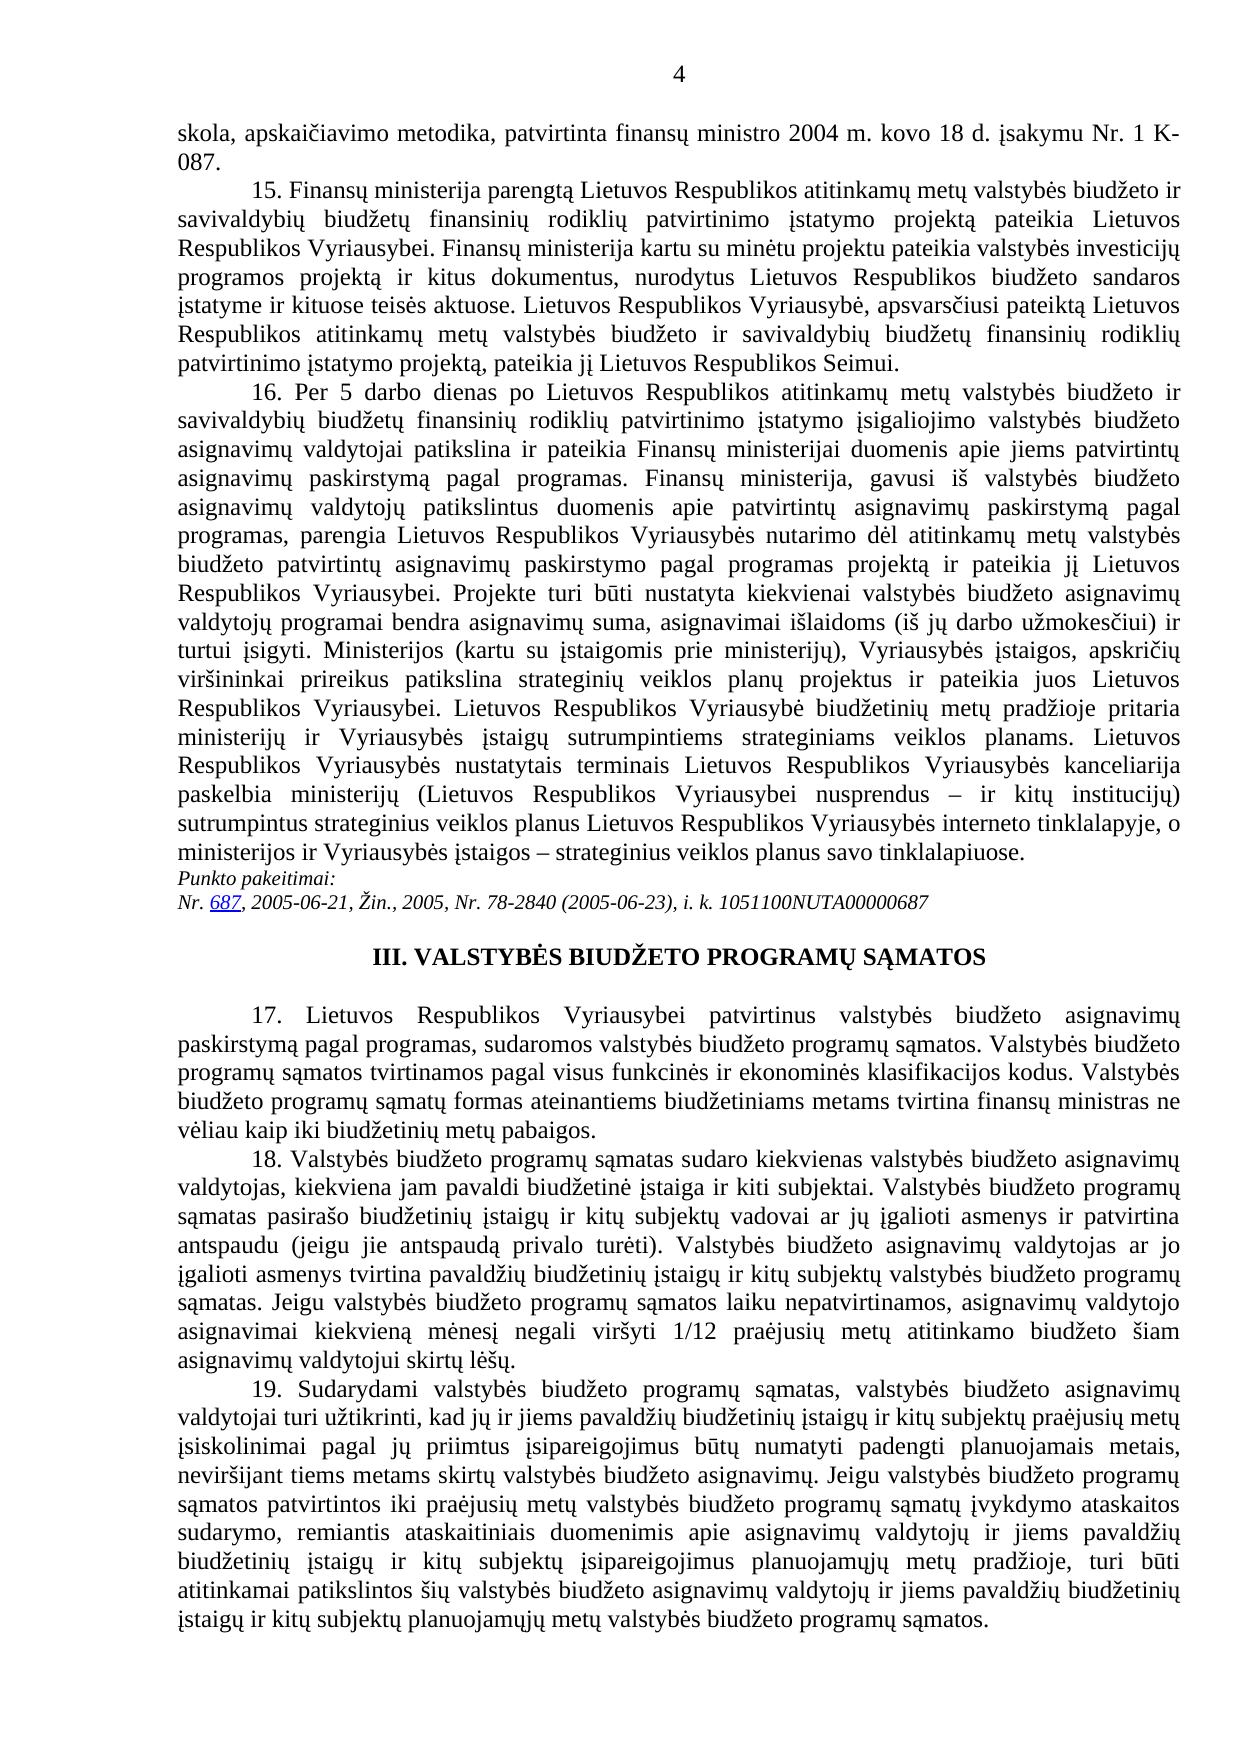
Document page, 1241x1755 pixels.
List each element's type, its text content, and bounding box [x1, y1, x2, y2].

text Nr. 687, 2005-06-21, Žin., 2005, Nr. 78-2840 (2005-06-23), i. k. 1051100NUTA00000687 [177, 890, 1181, 914]
text 18. Valstybės biudžeto programų sąmatas sudaro kiekvienas valstybės biudžeto asignavimų valdytojas, kiekviena jam pavaldi biudžetinė įstaiga ir kiti subjektai. Valstybės biudžeto programų sąmatas pasirašo biudžetinių įstaigų ir kitų subjektų vadovai ar jų įgalioti asmenys ir patvirtina antspaudu (jeigu jie antspaudą privalo turėti). Valstybės biudžeto asignavimų valdytojas ar jo įgalioti asmenys tvirtina pavaldžių biudžetinių įstaigų ir kitų subjektų valstybės biudžeto programų sąmatas. Jeigu valstybės biudžeto programų sąmatos laiku nepatvirtinamos, asignavimų valdytojo asignavimai kiekvieną mėnesį negali viršyti 1/12 praėjusių metų atitinkamo biudžeto šiam asignavimų valdytojui skirtų lėšų. [177, 1144, 1181, 1374]
text 17. Lietuvos Respublikos Vyriausybei patvirtinus valstybės biudžeto asignavimų paskirstymą pagal programas, sudaromos valstybės biudžeto programų sąmatos. Valstybės biudžeto programų sąmatos tvirtinamos pagal visus funkcinės ir ekonominės klasifikacijos kodus. Valstybės biudžeto programų sąmatų formas ateinantiems biudžetiniams metams tvirtina finansų ministras ne vėliau kaip iki biudžetinių metų pabaigos. [177, 1000, 1181, 1144]
text Punkto pakeitimai: [177, 866, 1181, 890]
text skola, apskaičiavimo metodika, patvirtinta finansų ministro 2004 m. kovo 18 d. įsakymu Nr. 1 K-087. [177, 118, 1181, 176]
text 15. Finansų ministerija parengtą Lietuvos Respublikos atitinkamų metų valstybės biudžeto ir savivaldybių biudžetų finansinių rodiklių patvirtinimo įstatymo projektą pateikia Lietuvos Respublikos Vyriausybei. Finansų ministerija kartu su minėtu projektu pateikia valstybės investicijų programos projektą ir kitus dokumentus, nurodytus Lietuvos Respublikos biudžeto sandaros įstatyme ir kituose teisės aktuose. Lietuvos Respublikos Vyriausybė, apsvarsčiusi pateiktą Lietuvos Respublikos atitinkamų metų valstybės biudžeto ir savivaldybių biudžetų finansinių rodiklių patvirtinimo įstatymo projektą, pateikia jį Lietuvos Respublikos Seimui. [177, 176, 1181, 377]
text III. VALSTYBĖS BIUDŽETO PROGRAMŲ SĄMATOS [177, 942, 1181, 971]
text 19. Sudarydami valstybės biudžeto programų sąmatas, valstybės biudžeto asignavimų valdytojai turi užtikrinti, kad jų ir jiems pavaldžių biudžetinių įstaigų ir kitų subjektų praėjusių metų įsiskolinimai pagal jų priimtus įsipareigojimus būtų numatyti padengti planuojamais metais, neviršijant tiems metams skirtų valstybės biudžeto asignavimų. Jeigu valstybės biudžeto programų sąmatos patvirtintos iki praėjusių metų valstybės biudžeto programų sąmatų įvykdymo ataskaitos sudarymo, remiantis ataskaitiniais duomenimis apie asignavimų valdytojų ir jiems pavaldžių biudžetinių įstaigų ir kitų subjektų įsipareigojimus planuojamųjų metų pradžioje, turi būti atitinkamai patikslintos šių valstybės biudžeto asignavimų valdytojų ir jiems pavaldžių biudžetinių įstaigų ir kitų subjektų planuojamųjų metų valstybės biudžeto programų sąmatos. [177, 1374, 1181, 1632]
text 16. Per 5 darbo dienas po Lietuvos Respublikos atitinkamų metų valstybės biudžeto ir savivaldybių biudžetų finansinių rodiklių patvirtinimo įstatymo įsigaliojimo valstybės biudžeto asignavimų valdytojai patikslina ir pateikia Finansų ministerijai duomenis apie jiems patvirtintų asignavimų paskirstymą pagal programas. Finansų ministerija, gavusi iš valstybės biudžeto asignavimų valdytojų patikslintus duomenis apie patvirtintų asignavimų paskirstymą pagal programas, parengia Lietuvos Respublikos Vyriausybės nutarimo dėl atitinkamų metų valstybės biudžeto patvirtintų asignavimų paskirstymo pagal programas projektą ir pateikia jį Lietuvos Respublikos Vyriausybei. Projekte turi būti nustatyta kiekvienai valstybės biudžeto asignavimų valdytojų programai bendra asignavimų suma, asignavimai išlaidoms (iš jų darbo užmokesčiui) ir turtui įsigyti. Ministerijos (kartu su įstaigomis prie ministerijų), Vyriausybės įstaigos, apskričių viršininkai prireikus patikslina strateginių veiklos planų projektus ir pateikia juos Lietuvos Respublikos Vyriausybei. Lietuvos Respublikos Vyriausybė biudžetinių metų pradžioje pritaria ministerijų ir Vyriausybės įstaigų sutrumpintiems strateginiams veiklos planams. Lietuvos Respublikos Vyriausybės nustatytais terminais Lietuvos Respublikos Vyriausybės kanceliarija paskelbia ministerijų (Lietuvos Respublikos Vyriausybei nusprendus – ir kitų institucijų) sutrumpintus strateginius veiklos planus Lietuvos Respublikos Vyriausybės interneto tinklalapyje, o ministerijos ir Vyriausybės įstaigos – strateginius veiklos planus savo tinklalapiuose. [177, 377, 1181, 866]
